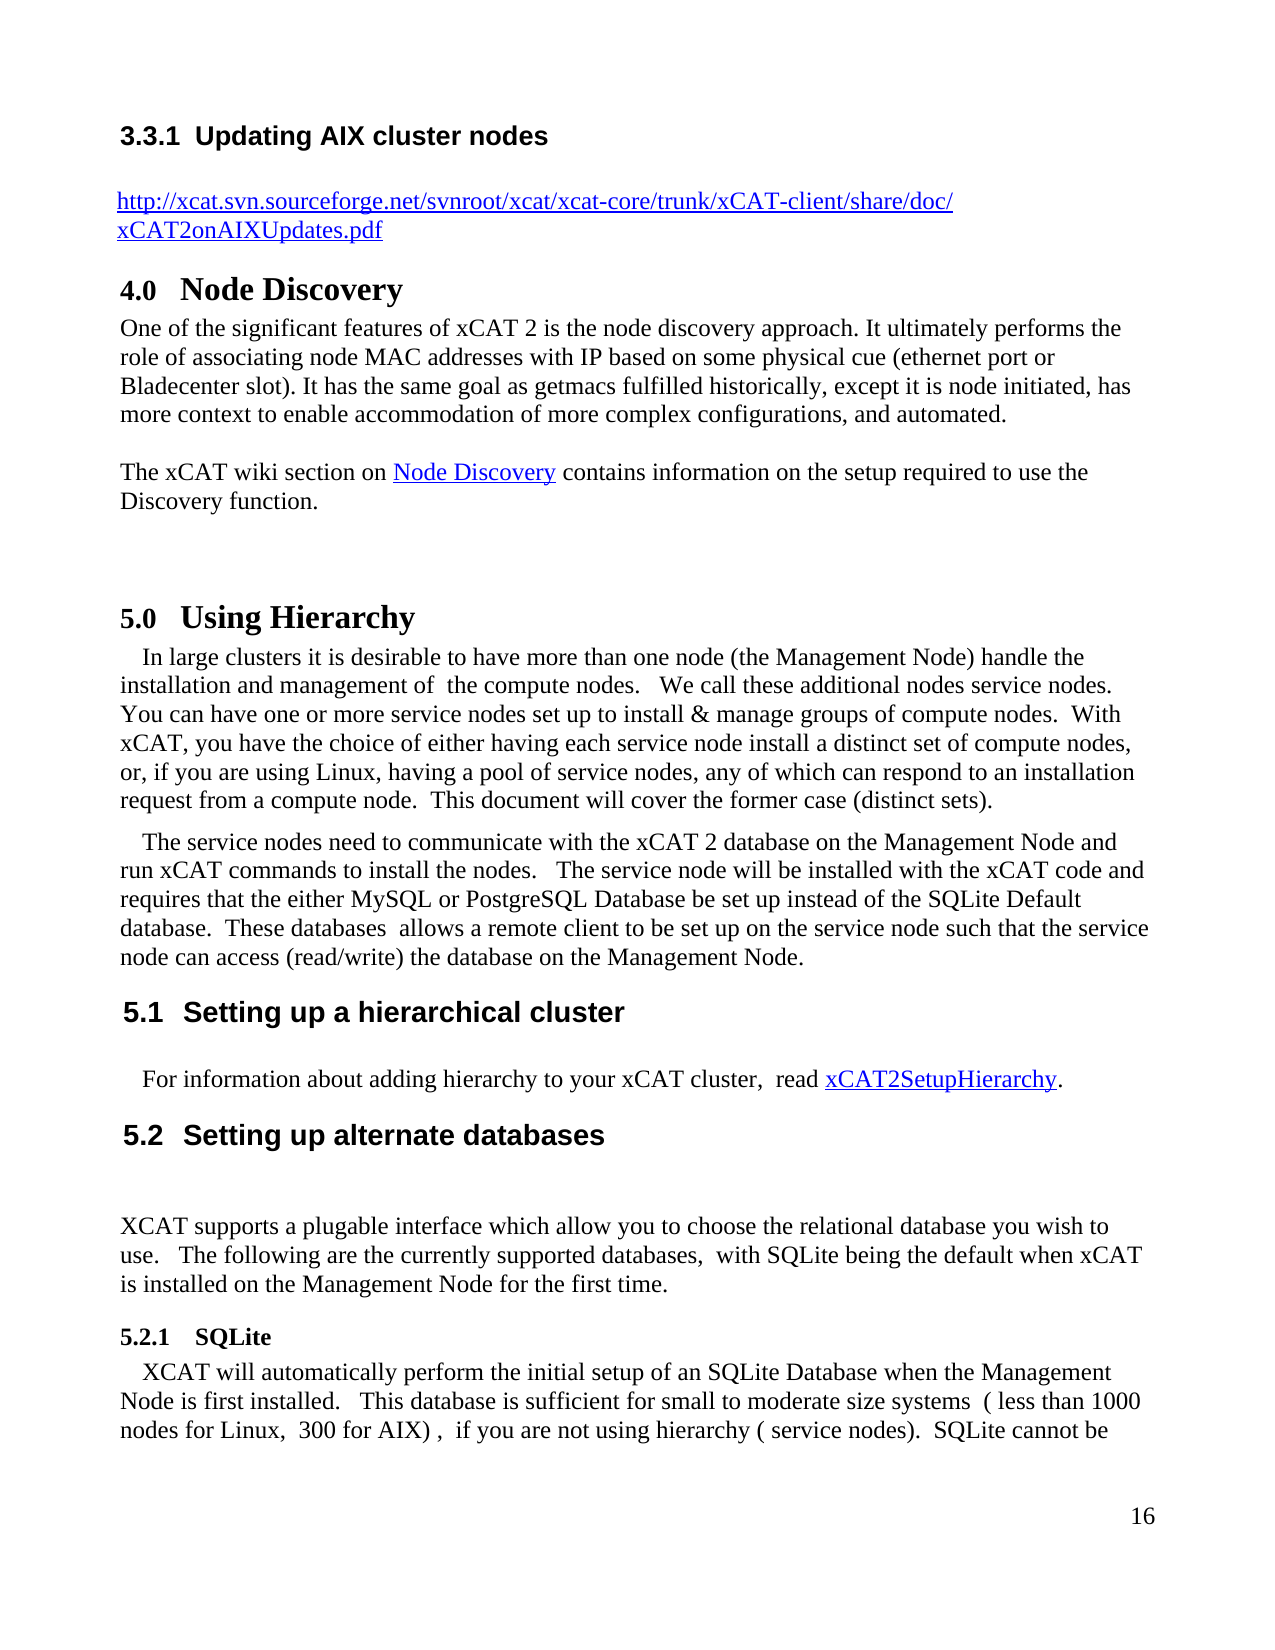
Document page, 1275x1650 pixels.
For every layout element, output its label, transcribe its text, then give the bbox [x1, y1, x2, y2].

text XCAT supports a plugable interface which allow you to choose the relational database you wish to use. The following are the currently supported databases, with SQLite being the default when xCAT is installed on the Management Node for the first time. [120, 1211, 1155, 1297]
text http://xcat.svn.sourceforge.net/svnroot/xcat/xcat-core/trunk/xCAT-client/share/doc/xCAT2onAIXUpdates.pdf [117, 186, 1155, 244]
subtitle Node Discovery [120, 269, 1155, 307]
text XCAT will automatically perform the initial setup of an SQLite Database when the Management Node is first installed. This database is sufficient for small to moderate size systems ( less than 1000 nodes for Linux, 300 for AIX) , if you are not using hierarchy ( service nodes). SQLite cannot be [120, 1357, 1155, 1444]
text For information about adding hierarchy to your xCAT cluster, read xCAT2SetupHierarchy. [120, 1064, 1155, 1093]
subtitle Updating AIX cluster nodes [120, 120, 1155, 151]
text The service nodes need to communicate with the xCAT 2 database on the Management Node and run xCAT commands to install the nodes. The service node will be installed with the xCAT code and requires that the either MySQL or PostgreSQL Database be set up instead of the SQLite Default database. These databases allows a remote client to be set up on the service node such that the service node can access (read/write) the database on the Management Node. [120, 827, 1155, 970]
subtitle SQLite [120, 1322, 1155, 1351]
text In large clusters it is desirable to have more than one node (the Management Node) handle the installation and management of the compute nodes. We call these additional nodes service nodes. You can have one or more service nodes set up to install & manage groups of compute nodes. With xCAT, you have the choice of either having each service node install a distinct set of compute nodes, or, if you are using Linux, having a pool of service nodes, any of which can respond to an installation request from a compute node. This document will cover the former case (distinct sets). [120, 642, 1155, 814]
subtitle Setting up alternate databases [123, 1118, 1155, 1151]
subtitle Setting up a hierarchical cluster [123, 995, 1155, 1029]
text The xCAT wiki section on Node Discovery contains information on the setup required to use the Discovery function. [120, 457, 1155, 514]
text One of the significant features of xCAT 2 is the node discovery approach. It ultimately performs the role of associating node MAC addresses with IP based on some physical cue (ethernet port or Bladecenter slot). It has the same goal as getmacs fulfilled historically, except it is node initiated, has more context to enable accommodation of more complex configurations, and automated. [120, 313, 1155, 428]
subtitle Using Hierarchy [120, 597, 1155, 635]
